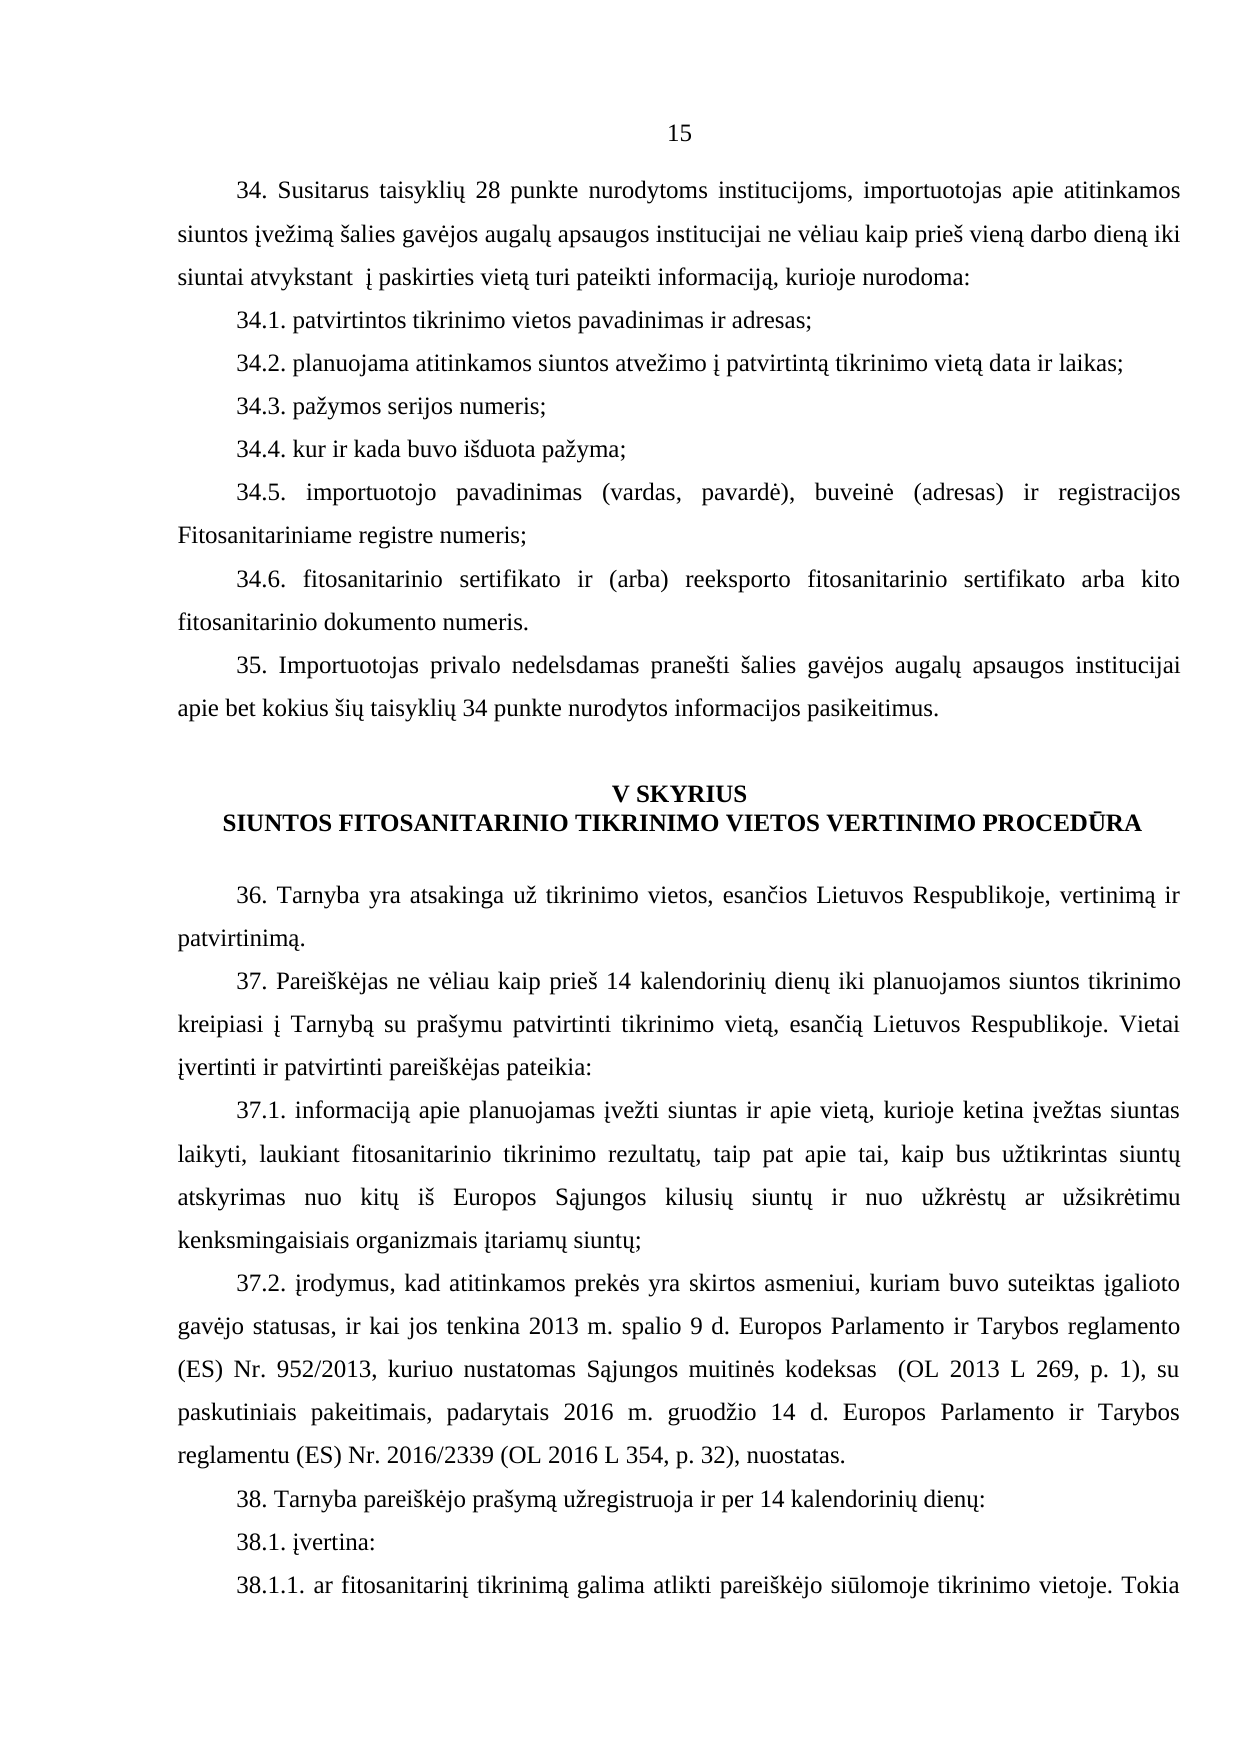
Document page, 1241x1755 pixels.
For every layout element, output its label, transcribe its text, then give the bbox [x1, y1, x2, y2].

text 34.1. patvirtintos tikrinimo vietos pavadinimas ir adresas; [177, 305, 1181, 334]
text V SKYRIUS [177, 779, 1181, 808]
text 34. Susitarus taisyklių 28 punkte nurodytoms institucijoms, importuotojas apie atitinkamos siuntos įvežimą šalies gavėjos augalų apsaugos institucijai ne vėliau kaip prieš vieną darbo dieną iki siuntai atvykstant į paskirties vietą turi pateikti informaciją, kurioje nurodoma: [177, 176, 1181, 291]
text 34.2. planuojama atitinkamos siuntos atvežimo į patvirtintą tikrinimo vietą data ir laikas; [177, 348, 1181, 377]
text 34.3. pažymos serijos numeris; [177, 391, 1181, 420]
text 36. Tarnyba yra atsakinga už tikrinimo vietos, esančios Lietuvos Respublikoje, vertinimą ir patvirtinimą. [177, 880, 1181, 952]
text SIUNTOS FITOSANITARINIO TIKRINIMO VIETOS VERTINIMO PROCEDŪRA [177, 808, 1181, 837]
text 34.6. fitosanitarinio sertifikato ir (arba) reeksporto fitosanitarinio sertifikato arba kito fitosanitarinio dokumento numeris. [177, 564, 1181, 636]
text 38.1.1. ar fitosanitarinį tikrinimą galima atlikti pareiškėjo siūlomoje tikrinimo vietoje. Tokia [177, 1570, 1181, 1599]
text 34.4. kur ir kada buvo išduota pažyma; [177, 434, 1181, 463]
text 37.2. įrodymus, kad atitinkamos prekės yra skirtos asmeniui, kuriam buvo suteiktas įgalioto gavėjo statusas, ir kai jos tenkina 2013 m. spalio 9 d. Europos Parlamento ir Tarybos reglamento (ES) Nr. 952/2013, kuriuo nustatomas Sąjungos muitinės kodeksas (OL 2013 L 269, p. 1), su paskutiniais pakeitimais, padarytais 2016 m. gruodžio 14 d. Europos Parlamento ir Tarybos reglamentu (ES) Nr. 2016/2339 (OL 2016 L 354, p. 32), nuostatas. [177, 1268, 1181, 1469]
text 38. Tarnyba pareiškėjo prašymą užregistruoja ir per 14 kalendorinių dienų: [177, 1484, 1181, 1512]
text 37.1. informaciją apie planuojamas įvežti siuntas ir apie vietą, kurioje ketina įvežtas siuntas laikyti, laukiant fitosanitarinio tikrinimo rezultatų, taip pat apie tai, kaip bus užtikrintas siuntų atskyrimas nuo kitų iš Europos Sąjungos kilusių siuntų ir nuo užkrėstų ar užsikrėtimu kenksmingaisiais organizmais įtariamų siuntų; [177, 1096, 1181, 1254]
text 35. Importuotojas privalo nedelsdamas pranešti šalies gavėjos augalų apsaugos institucijai apie bet kokius šių taisyklių 34 punkte nurodytos informacijos pasikeitimus. [177, 650, 1181, 722]
text 34.5. importuotojo pavadinimas (vardas, pavardė), buveinė (adresas) ir registracijos Fitosanitariniame registre numeris; [177, 477, 1181, 549]
text 38.1. įvertina: [177, 1527, 1181, 1556]
text 37. Pareiškėjas ne vėliau kaip prieš 14 kalendorinių dienų iki planuojamos siuntos tikrinimo kreipiasi į Tarnybą su prašymu patvirtinti tikrinimo vietą, esančią Lietuvos Respublikoje. Vietai įvertinti ir patvirtinti pareiškėjas pateikia: [177, 966, 1181, 1081]
